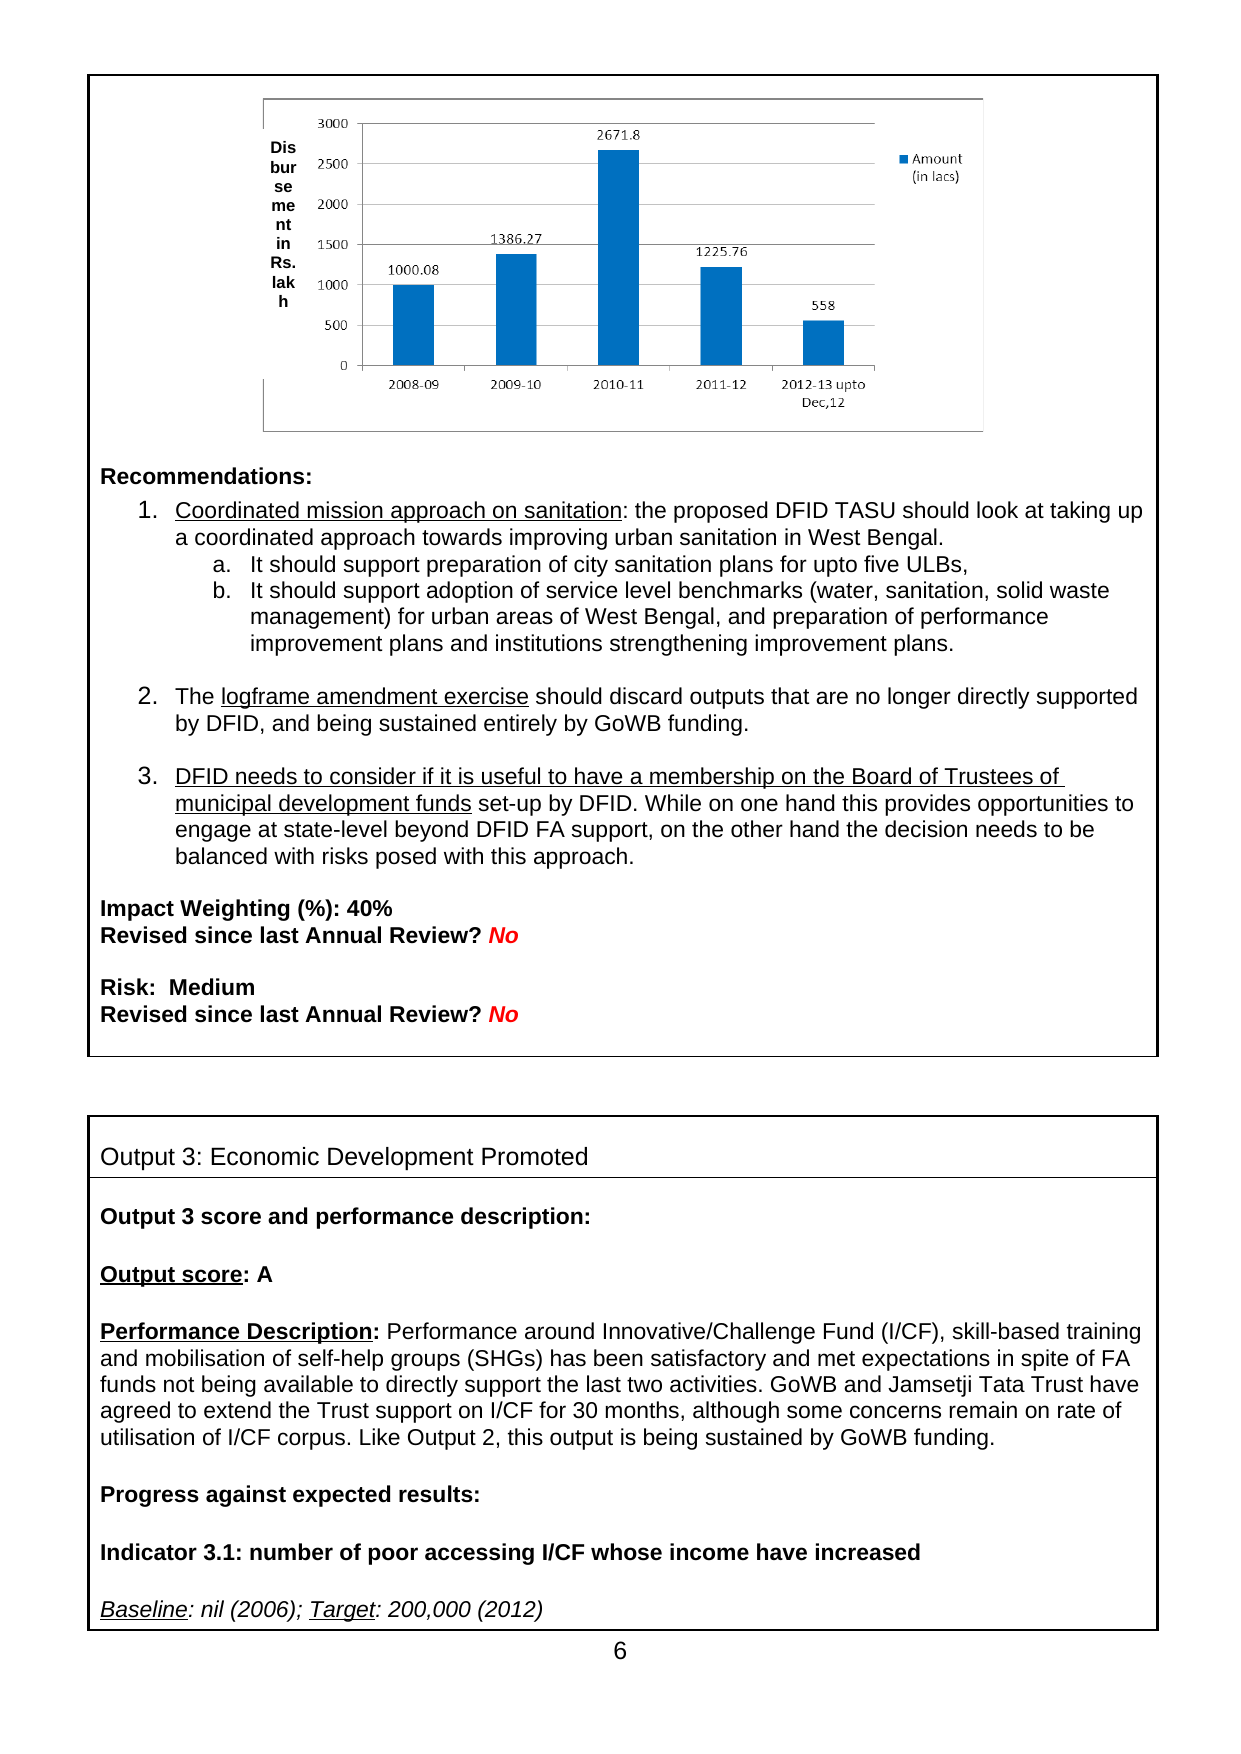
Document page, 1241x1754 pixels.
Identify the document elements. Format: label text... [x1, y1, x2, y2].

table_header Output 3: Economic Development Promoted [90, 1117, 1156, 1176]
table_cell Progress against expected results: Indicator 3.1: number of poor accessing I/CF whose income have increased Baseline: nil (2006); Target: 200,000 (2012) [90, 1456, 1156, 1629]
table_cell Progress against expected results: Indicator 2.1: number of poor getting access to basic services, and proportion of satisfaction of O&M Baseline: nil (2005-06); target: 1.2 million (2012) KUSP has so far directly benefited 1.32 million slum dwellers by providing access to improved water and sanitation; an additional 55,000 urban poor have benefited this reporting year from intra-municipal infrastructure (water, sanitation, drainage, low-income housing) from West Bengal Municipal Development Fund (WBMDF). Indicator 2.2: number of households taken out of poverty through coordinated Mission approach. Baseline: nil (2005-06); target: 7000 (2011) Till date, about 26,000 households have benefited from coordinated Mission approach against the 7,000 household target through the Mission for Elimination of Poverty in Municipal Areas (MEPMA). However, since CMU was appointed the state level nodal agency (SLNA) for RAY, coordinated mission approach for urban poverty reduction in the state is being ensured by CMU. Consequently. MEPMA has become non-operational unit for now. However, a coordinated approach to pro-poor development in ULBs in the state is being led by CMU, primarily on account of the legacy built by KUSP. CMU is also expected to play a leading role in accessing of the proposed National Urban Livelihoods Mission (NULM); it is already playing the pivotal role on taking forward urban health projects in the state in association with State Urban Development Authority. Urban sanitation remains the only area where a coordinated approach does not exist in the state in spite of the West Bengal Urban Sanitation Strategy being developed under KUSP and adopted by GoWB. Target 2.3: proportion of target slum dwellers reporting Honorary Health Workers (HHW) as first point of contact for RCH and immunization purposes Baseline: nil (2005-06); target: 60% (2012) An independent evaluation (2011) indicated that 79% slum households reported HHW as the first point of contact for RCH and immunisation. Due to limited resource availability, KUSP TA is not being used directly for urban health related activities although CMU remains at the centre of GoWB’s policy/strategy formulation on urban health, and has taken a number of initiatives that were originally introduced through KUSP. This includes scaling up work on vaccination/immunisation in urban areas, setting up health clinics in urban areas, and setting up of reproductive child heath (RCH) centres in each ULB. Other Relevant Information West Bengal Municipal Development Fund (WBMDF): As part of the KUSP FA support (upto 2011) a municipal development fund for West Bengal was set-up with a corpus contribution of Rs.82.6 crore from DFID and Rs.37.83 from state government, ULBs and urban para-statals. WBMDF primarily funds intra-municipal infrastructure projects and has been instrumental for ULBs to access central schemes such as JNNURM where the ULB component is usually raised from the Fund. In 2012-13 reporting period, projects of Rs.5.58 crores (£0.65 million) have been approved by WBMDF. However, loan sanction under WBMDF has been reducing over the last two years, primarily on account of JNNURM coming to a close (see figure below). Recommendations: Coordinated mission approach on sanitation: the proposed DFID TASU should look at taking up a coordinated approach towards improving urban sanitation in West Bengal. It should support preparation of city sanitation plans for upto five ULBs, It should support adoption of service level benchmarks (water, sanitation, solid waste management) for urban areas of West Bengal, and preparation of performance improvement plans and institutions strengthening improvement plans. The logframe amendment exercise should discard outputs that are no longer directly supported by DFID, and being sustained entirely by GoWB funding. DFID needs to consider if it is useful to have a membership on the Board of Trustees of municipal development funds set-up by DFID. While on one hand this provides opportunities to engage at state-level beyond DFID FA support, on the other hand the decision needs to be balanced with risks posed with this approach. Impact Weighting (%): 40% Revised since last Annual Review? No Risk: Medium Revised since last Annual Review? No [90, 76, 1156, 1056]
table_cell Output 3 score and performance description: Output score: A Performance Description: Performance around Innovative/Challenge Fund (I/CF), skill-based training and mobilisation of self-help groups (SHGs) has been satisfactory and met expectations in spite of FA funds not being available to directly support the last two activities. GoWB and Jamsetji Tata Trust have agreed to extend the Trust support on I/CF for 30 months, although some concerns remain on rate of utilisation of I/CF corpus. Like Output 2, this output is being sustained by GoWB funding. [90, 1178, 1156, 1456]
